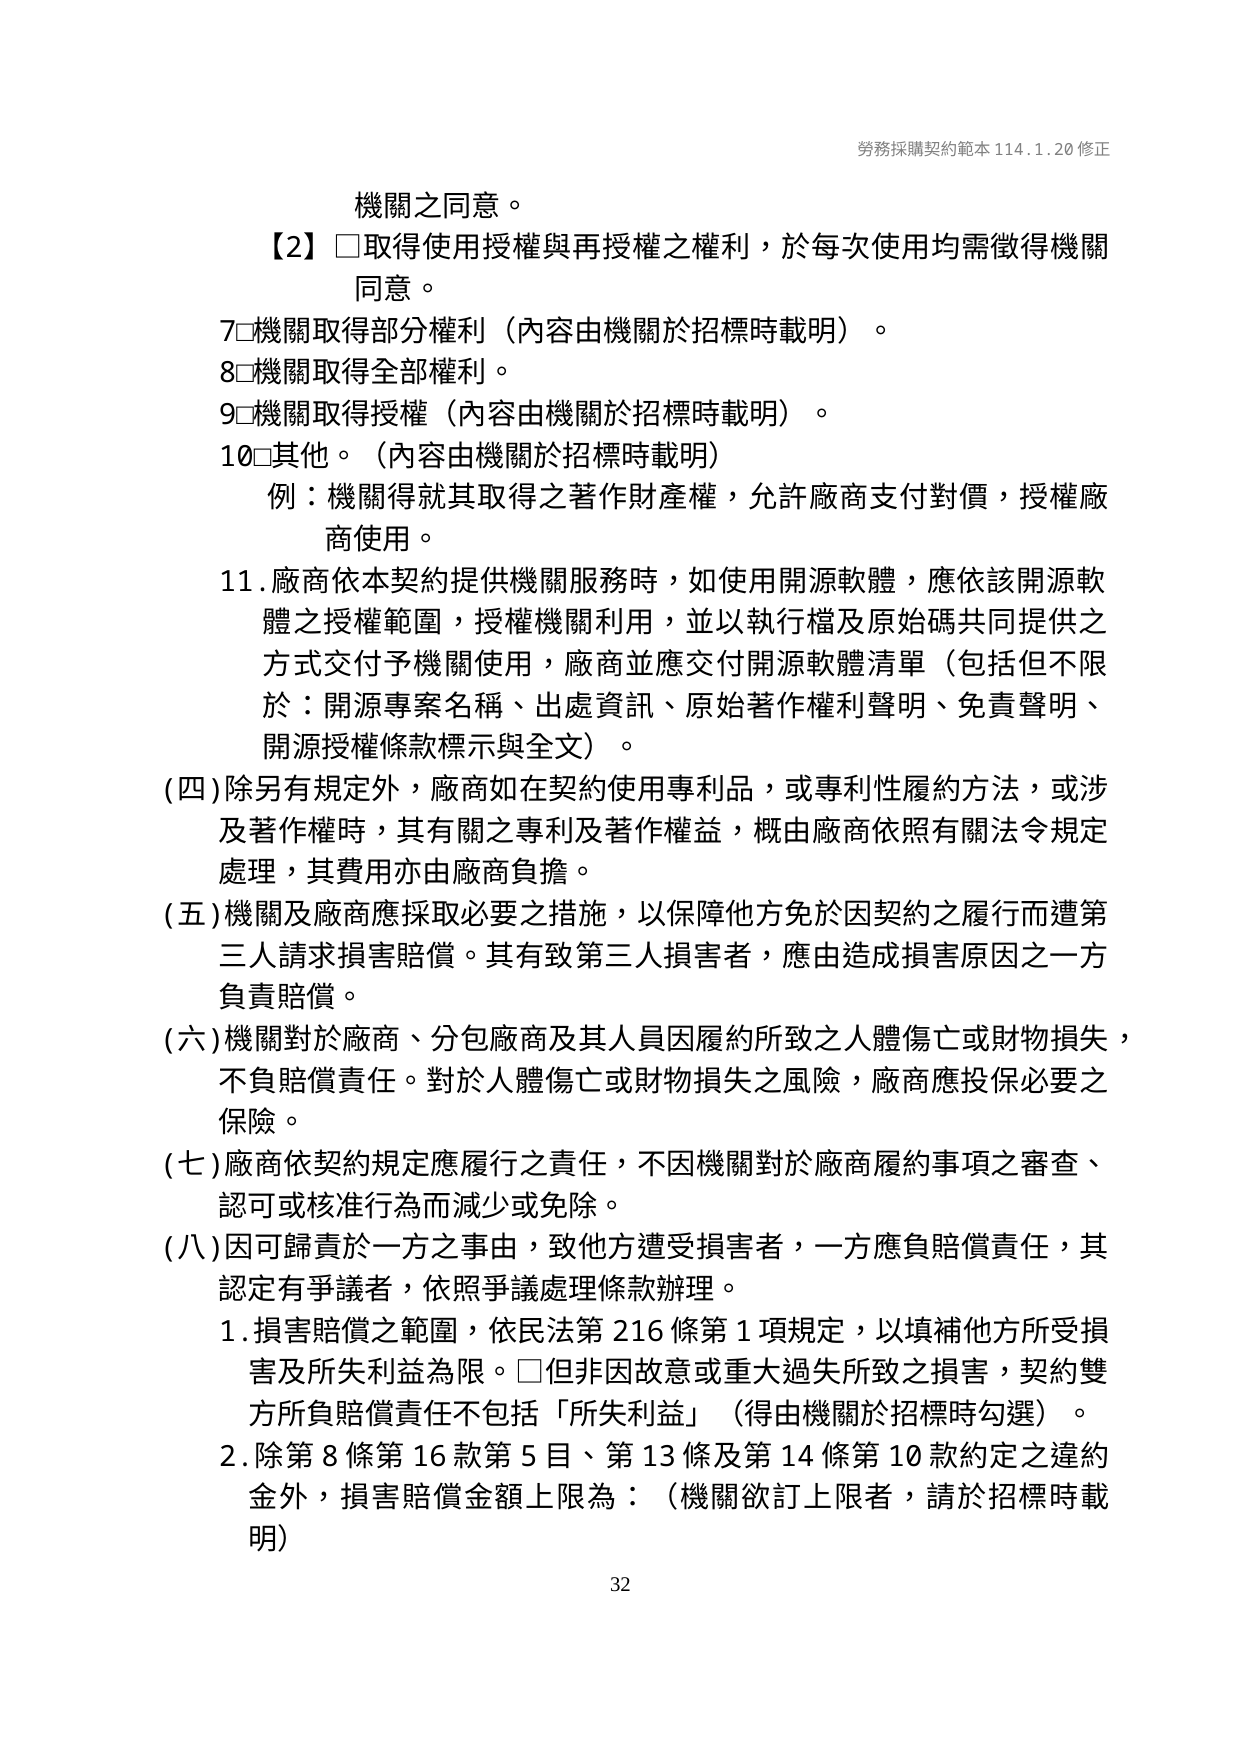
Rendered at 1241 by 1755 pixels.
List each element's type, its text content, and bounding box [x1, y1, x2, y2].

text 10□其他。（內容由機關於招標時載明） [218, 433, 1108, 474]
text (七)廠商依契約規定應履行之責任，不因機關對於廠商履約事項之審查、認可或核准行為而減少或免除。 [159, 1141, 1110, 1224]
text (八)因可歸責於一方之事由，致他方遭受損害者，一方應負賠償責任，其認定有爭議者，依照爭議處理條款辦理。 [159, 1224, 1110, 1308]
text (五)機關及廠商應採取必要之措施，以保障他方免於因契約之履行而遭第三人請求損害賠償。其有致第三人損害者，應由造成損害原因之一方負責賠償。 [159, 891, 1110, 1016]
text 9□機關取得授權（內容由機關於招標時載明）。 [218, 391, 1108, 433]
text 機關之同意。 [255, 183, 1110, 224]
text 11.廠商依本契約提供機關服務時，如使用開源軟體，應依該開源軟體之授權範圍，授權機關利用，並以執行檔及原始碼共同提供之方式交付予機關使用，廠商並應交付開源軟體清單（包括但不限於：開源專案名稱、出處資訊、原始著作權利聲明、免責聲明、開源授權條款標示與全文）。 [218, 558, 1108, 766]
text 【2】□取得使用授權與再授權之權利，於每次使用均需徵得機關同意。 [255, 224, 1110, 308]
text 8□機關取得全部權利。 [218, 349, 1108, 391]
text 2.除第8條第16款第5目、第13條及第14條第10款約定之違約金外，損害賠償金額上限為：（機關欲訂上限者，請於招標時載明） [218, 1433, 1110, 1558]
text 7□機關取得部分權利（內容由機關於招標時載明）。 [218, 308, 1108, 349]
text 例：機關得就其取得之著作財產權，允許廠商支付對價，授權廠商使用。 [267, 474, 1110, 558]
text (六)機關對於廠商、分包廠商及其人員因履約所致之人體傷亡或財物損失，不負賠償責任。對於人體傷亡或財物損失之風險，廠商應投保必要之保險。 [159, 1016, 1110, 1141]
text 1.損害賠償之範圍，依民法第216條第1項規定，以填補他方所受損害及所失利益為限。□但非因故意或重大過失所致之損害，契約雙方所負賠償責任不包括「所失利益」（得由機關於招標時勾選）。 [218, 1308, 1110, 1433]
text (四)除另有規定外，廠商如在契約使用專利品，或專利性履約方法，或涉及著作權時，其有關之專利及著作權益，概由廠商依照有關法令規定處理，其費用亦由廠商負擔。 [159, 766, 1110, 891]
